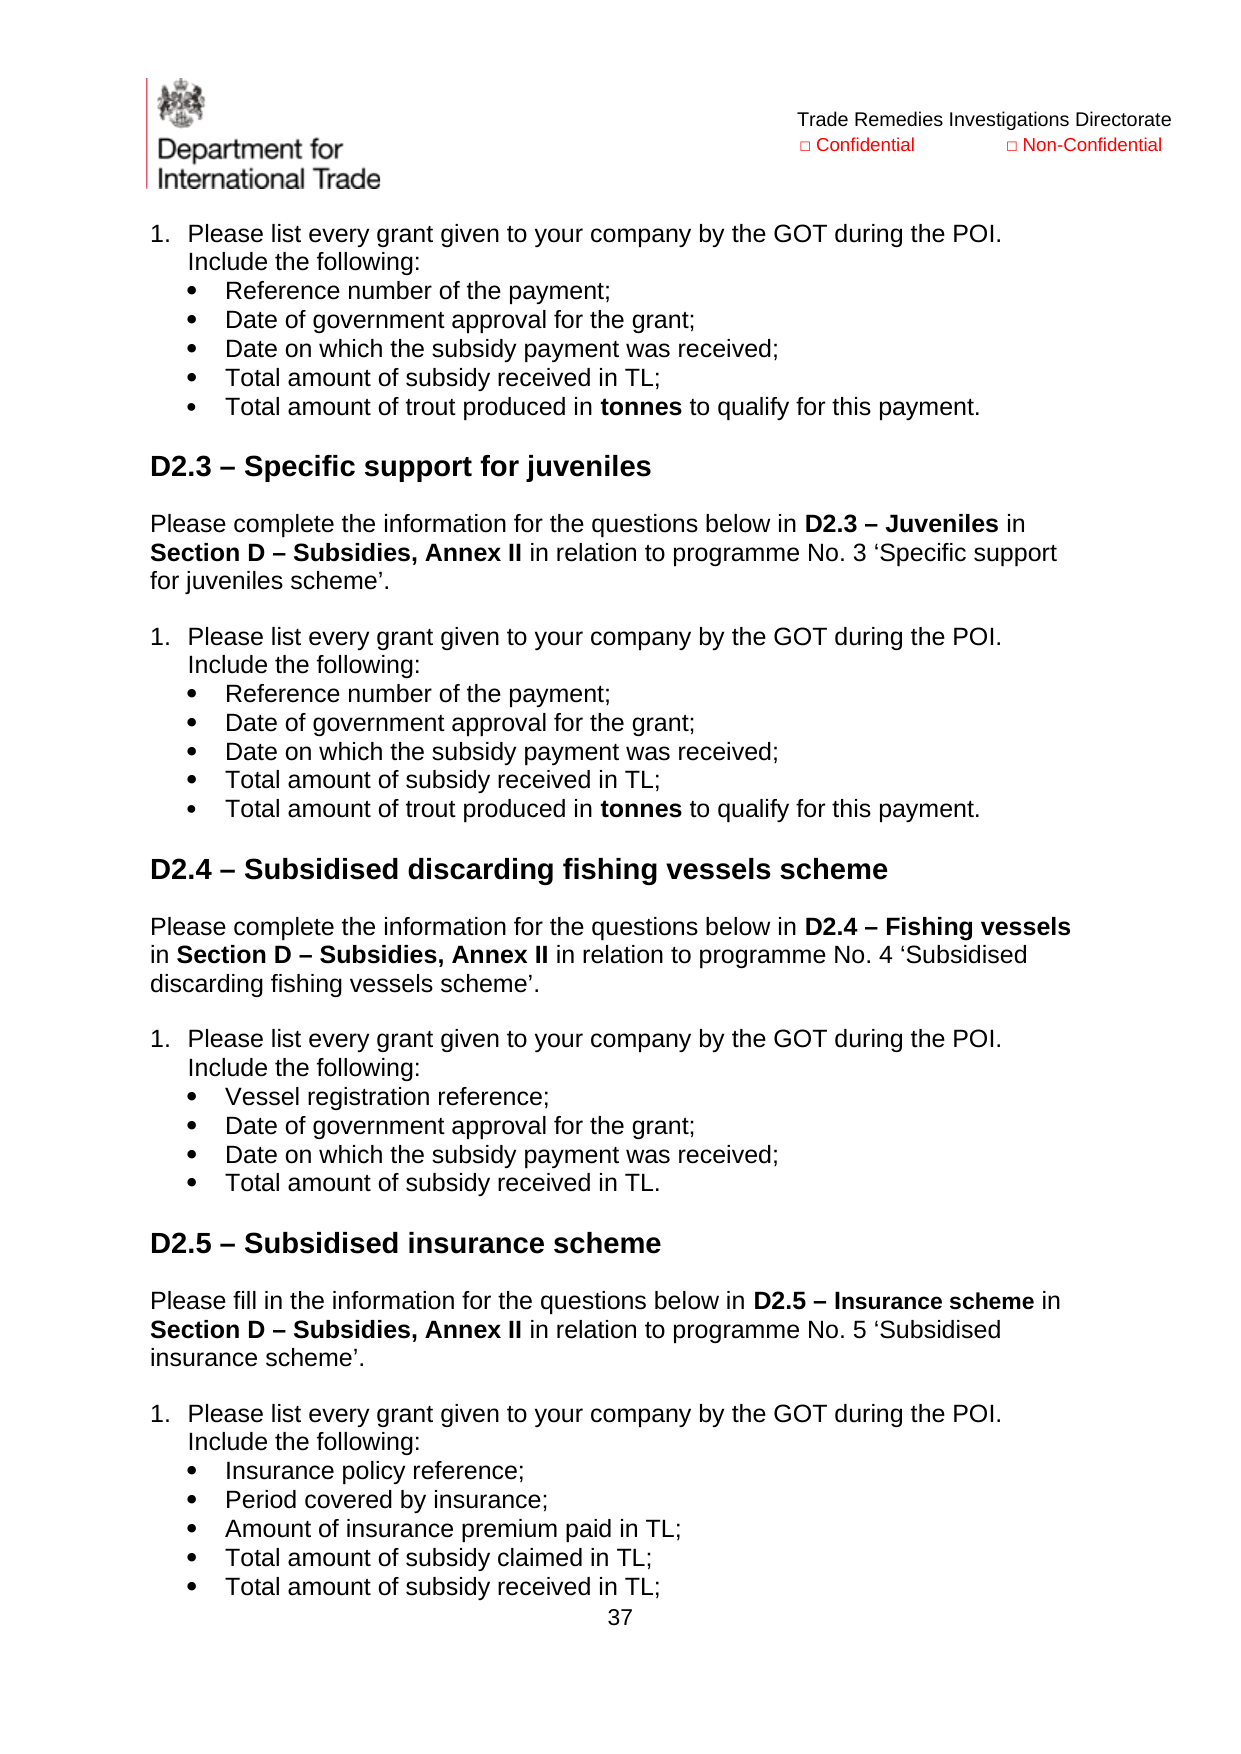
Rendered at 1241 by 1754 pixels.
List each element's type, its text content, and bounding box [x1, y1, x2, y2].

list Total amount of subsidy received in TL; [187, 1571, 1090, 1600]
subtitle D2.4 – Subsidised discarding fishing vessels scheme [150, 852, 1090, 885]
list Please list every grant given to your company by the GOT during the POI. Include the following: [150, 1398, 1090, 1456]
list Total amount of trout produced in tonnes to qualify for this payment. [187, 391, 1090, 420]
text Please complete the information for the questions below in D2.3 – Juveniles in Section D – Subsidies, Annex II in relation to programme No. 3 ‘Specific support for juveniles scheme’. [150, 509, 1090, 595]
subtitle D2.3 – Specific support for juveniles [150, 449, 1090, 482]
list Please list every grant given to your company by the GOT during the POI. Include the following: [150, 218, 1090, 276]
list Date of government approval for the grant; [187, 1111, 1090, 1139]
list Total amount of subsidy claimed in TL; [187, 1543, 1090, 1571]
list Amount of insurance premium paid in TL; [187, 1514, 1090, 1543]
subtitle D2.5 – Subsidised insurance scheme [150, 1226, 1090, 1259]
list Date on which the subsidy payment was received; [187, 737, 1090, 766]
list Reference number of the payment; [187, 679, 1090, 708]
list Total amount of subsidy received in TL; [187, 766, 1090, 794]
list Date on which the subsidy payment was received; [187, 1139, 1090, 1168]
list Period covered by insurance; [187, 1485, 1090, 1514]
list Please list every grant given to your company by the GOT during the POI. Include the following: [150, 1024, 1090, 1082]
list Reference number of the payment; [187, 276, 1090, 305]
list Date of government approval for the grant; [187, 708, 1090, 737]
list Please list every grant given to your company by the GOT during the POI. Include the following: [150, 621, 1090, 679]
text Please fill in the information for the questions below in D2.5 – Insurance scheme in Section D – Subsidies, Annex II in relation to programme No. 5 ‘Subsidised insurance scheme’. [150, 1286, 1090, 1372]
list Date on which the subsidy payment was received; [187, 334, 1090, 363]
list Insurance policy reference; [187, 1456, 1090, 1485]
list Vessel registration reference; [187, 1082, 1090, 1111]
text Please complete the information for the questions below in D2.4 – Fishing vessels in Section D – Subsidies, Annex II in relation to programme No. 4 ‘Subsidised discarding fishing vessels scheme’. [150, 912, 1090, 998]
list Total amount of trout produced in tonnes to qualify for this payment. [187, 794, 1090, 823]
list Date of government approval for the grant; [187, 305, 1090, 334]
list Total amount of subsidy received in TL; [187, 363, 1090, 391]
list Total amount of subsidy received in TL. [187, 1168, 1090, 1197]
